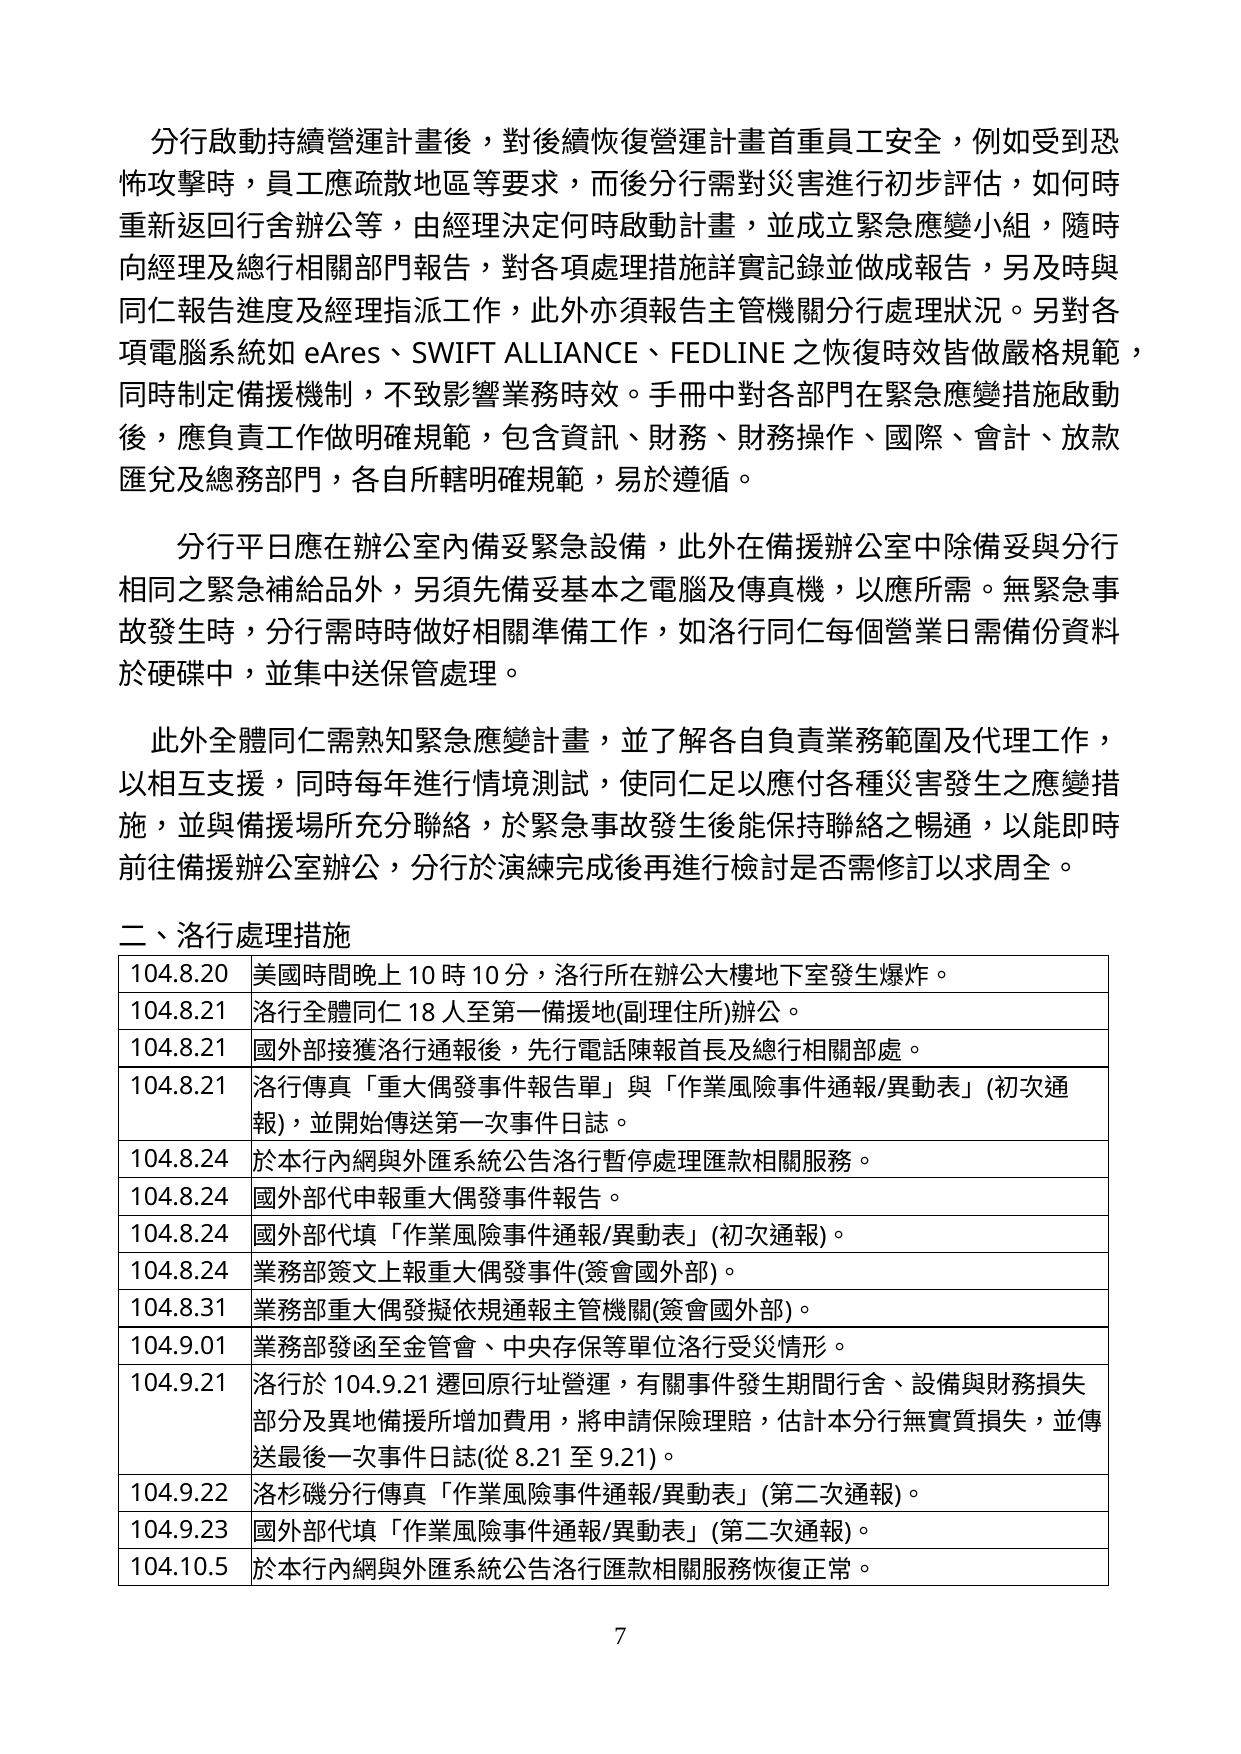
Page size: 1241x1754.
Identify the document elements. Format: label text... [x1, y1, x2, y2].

table_cell 於本行內網與外匯系統公告洛行匯款相關服務恢復正常。 [252, 1549, 1108, 1585]
table_cell 業務部簽文上報重大偶發事件(簽會國外部)。 [252, 1253, 1108, 1289]
table_cell 104.9.01 [119, 1328, 251, 1364]
table_cell 104.9.21 [119, 1365, 251, 1473]
table_cell 洛行全體同仁18人至第一備援地(副理住所)辦公。 [252, 993, 1108, 1029]
text 此外全體同仁需熟知緊急應變計畫，並了解各自負責業務範圍及代理工作，以相互支援，同時每年進行情境測試，使同仁足以應付各種災害發生之應變措施，並與備援場所充分聯絡，於緊急事故發生後能保持聯絡之暢通，以能即時前往備援辦公室辦公，分行於演練完成後再進行檢討是否需修訂以求周全。 [118, 718, 1122, 887]
table_cell 國外部接獲洛行通報後，先行電話陳報首長及總行相關部處。 [252, 1030, 1108, 1066]
table_header 美國時間晚上10時10分，洛行所在辦公大樓地下室發生爆炸。 [252, 956, 1108, 992]
table_cell 104.8.31 [119, 1290, 251, 1326]
table_cell 104.8.21 [119, 993, 251, 1029]
table_cell 104.9.22 [119, 1475, 251, 1511]
table_cell 洛行傳真「重大偶發事件報告單」與「作業風險事件通報/異動表」(初次通報)，並開始傳送第一次事件日誌。 [252, 1068, 1108, 1140]
text 分行平日應在辦公室內備妥緊急設備，此外在備援辦公室中除備妥與分行相同之緊急補給品外，另須先備妥基本之電腦及傳真機，以應所需。無緊急事故發生時，分行需時時做好相關準備工作，如洛行同仁每個營業日需備份資料於硬碟中，並集中送保管處理。 [118, 524, 1122, 693]
table_cell 104.8.24 [119, 1141, 251, 1177]
table_cell 104.8.21 [119, 1030, 251, 1066]
table_cell 於本行內網與外匯系統公告洛行暫停處理匯款相關服務。 [252, 1141, 1108, 1177]
table_header 104.8.20 [119, 956, 251, 992]
table_cell 國外部代填「作業風險事件通報/異動表」(初次通報)。 [252, 1216, 1108, 1252]
text 分行啟動持續營運計畫後，對後續恢復營運計畫首重員工安全，例如受到恐怖攻擊時，員工應疏散地區等要求，而後分行需對災害進行初步評估，如何時重新返回行舍辦公等，由經理決定何時啟動計畫，並成立緊急應變小組，隨時向經理及總行相關部門報告，對各項處理措施詳實記錄並做成報告，另及時與同仁報告進度及經理指派工作，此外亦須報告主管機關分行處理狀況。另對各項電腦系統如eAres、SWIFT ALLIANCE、FEDLINE之恢復時效皆做嚴格規範，同時制定備援機制，不致影響業務時效。手冊中對各部門在緊急應變措施啟動後，應負責工作做明確規範，包含資訊、財務、財務操作、國際、會計、放款、匯兌及總務部門，各自所轄明確規範，易於遵循。 [118, 118, 1122, 499]
table_cell 業務部發函至金管會、中央存保等單位洛行受災情形。 [252, 1328, 1108, 1364]
table_cell 104.9.23 [119, 1512, 251, 1548]
table_cell 洛行於104.9.21遷回原行址營運，有關事件發生期間行舍、設備與財務損失部分及異地備援所增加費用，將申請保險理賠，估計本分行無實質損失，並傳送最後一次事件日誌(從8.21至9.21)。 [252, 1365, 1108, 1473]
table_cell 104.10.5 [119, 1549, 251, 1585]
text 二、洛行處理措施 [118, 912, 1122, 954]
table_cell 洛杉磯分行傳真「作業風險事件通報/異動表」(第二次通報)。 [252, 1475, 1108, 1511]
table_cell 104.8.24 [119, 1178, 251, 1214]
table_cell 業務部重大偶發擬依規通報主管機關(簽會國外部)。 [252, 1290, 1108, 1326]
table_cell 104.8.21 [119, 1068, 251, 1140]
table_cell 國外部代填「作業風險事件通報/異動表」(第二次通報)。 [252, 1512, 1108, 1548]
table_cell 國外部代申報重大偶發事件報告。 [252, 1178, 1108, 1214]
table_cell 104.8.24 [119, 1216, 251, 1252]
table_cell 104.8.24 [119, 1253, 251, 1289]
